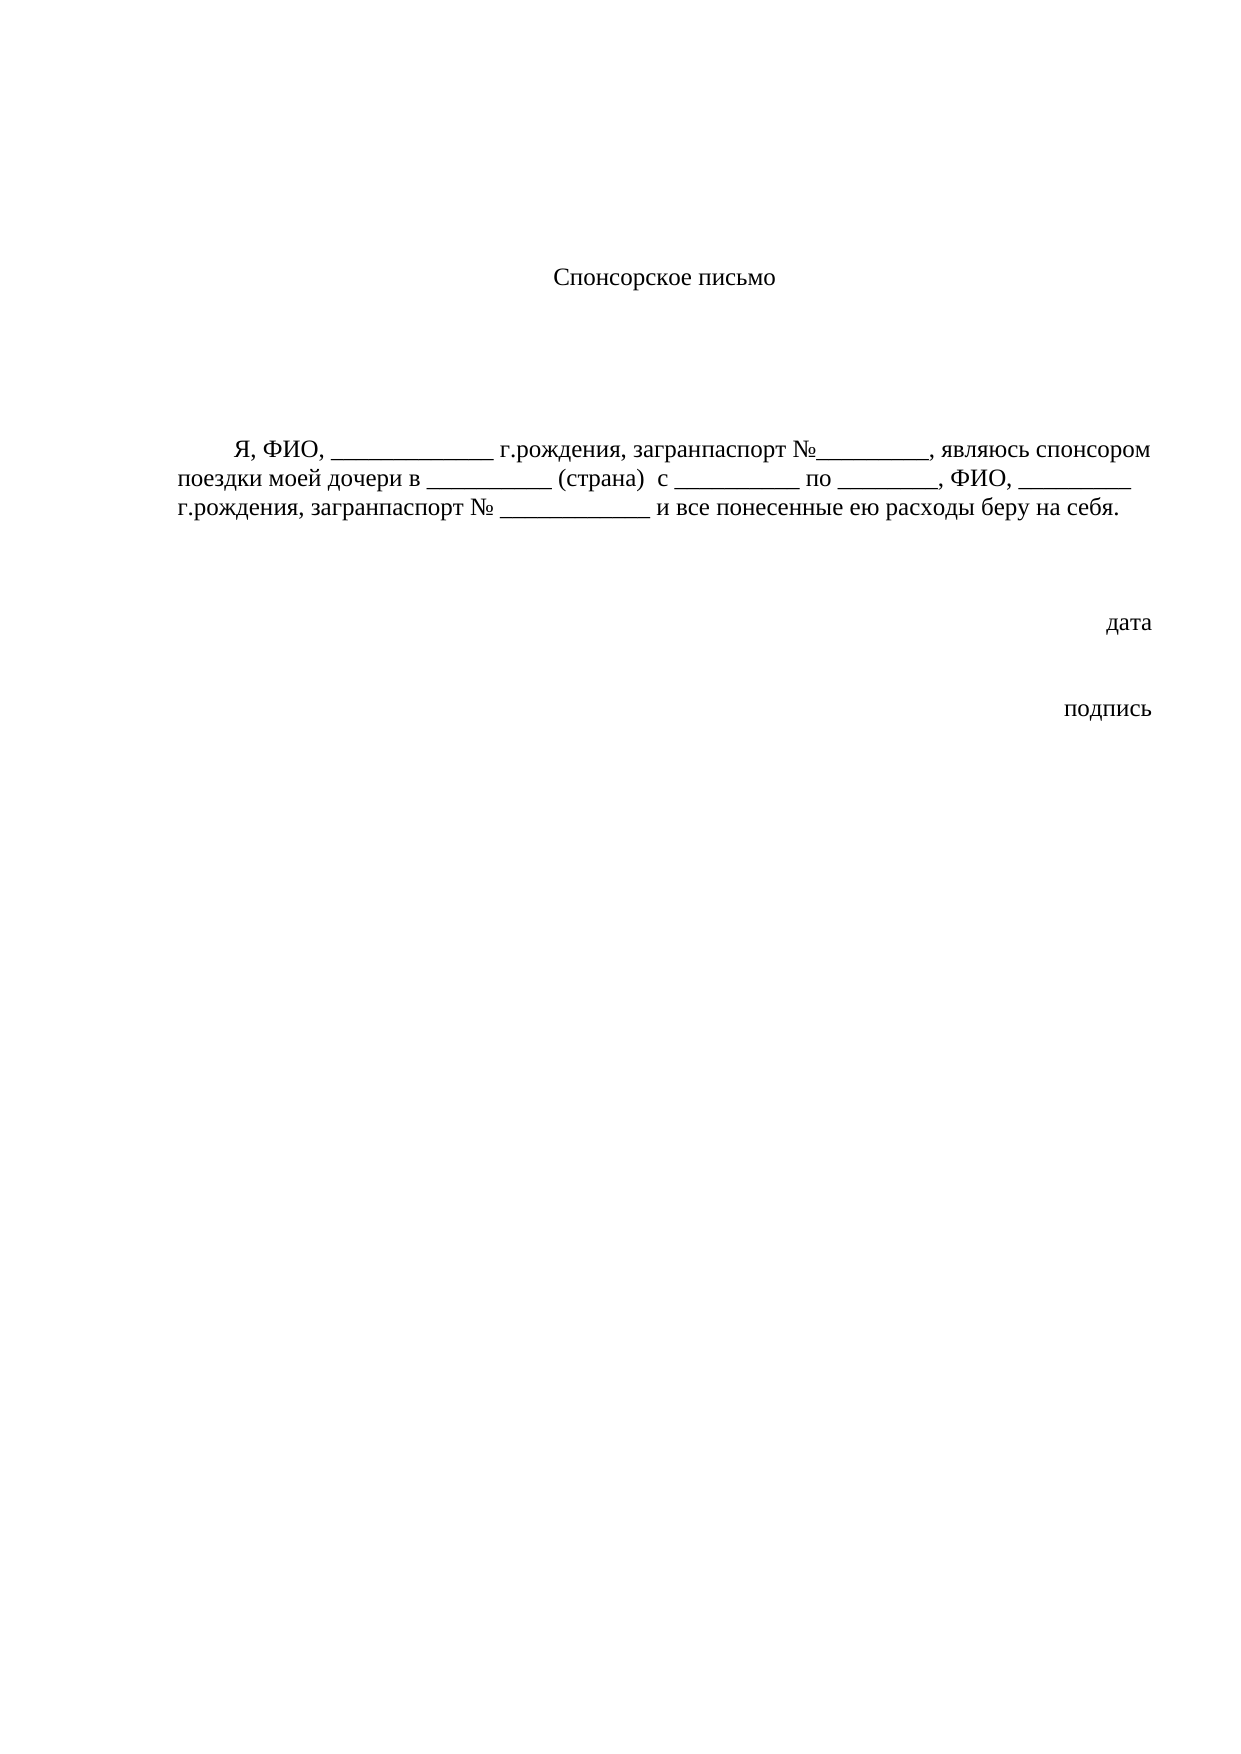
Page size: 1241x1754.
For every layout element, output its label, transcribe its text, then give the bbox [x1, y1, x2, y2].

text дата [177, 607, 1152, 636]
text подпись [177, 693, 1152, 722]
text Спонсорское письмо [177, 262, 1152, 291]
text Я, ФИО, _____________ г.рождения, загранпаспорт №_________, являюсь спонсором поездки моей дочери в __________ (страна) с __________ по ________, ФИО, _________ г.рождения, загранпаспорт № ____________ и все понесенные ею расходы беру на себя. [177, 434, 1152, 521]
